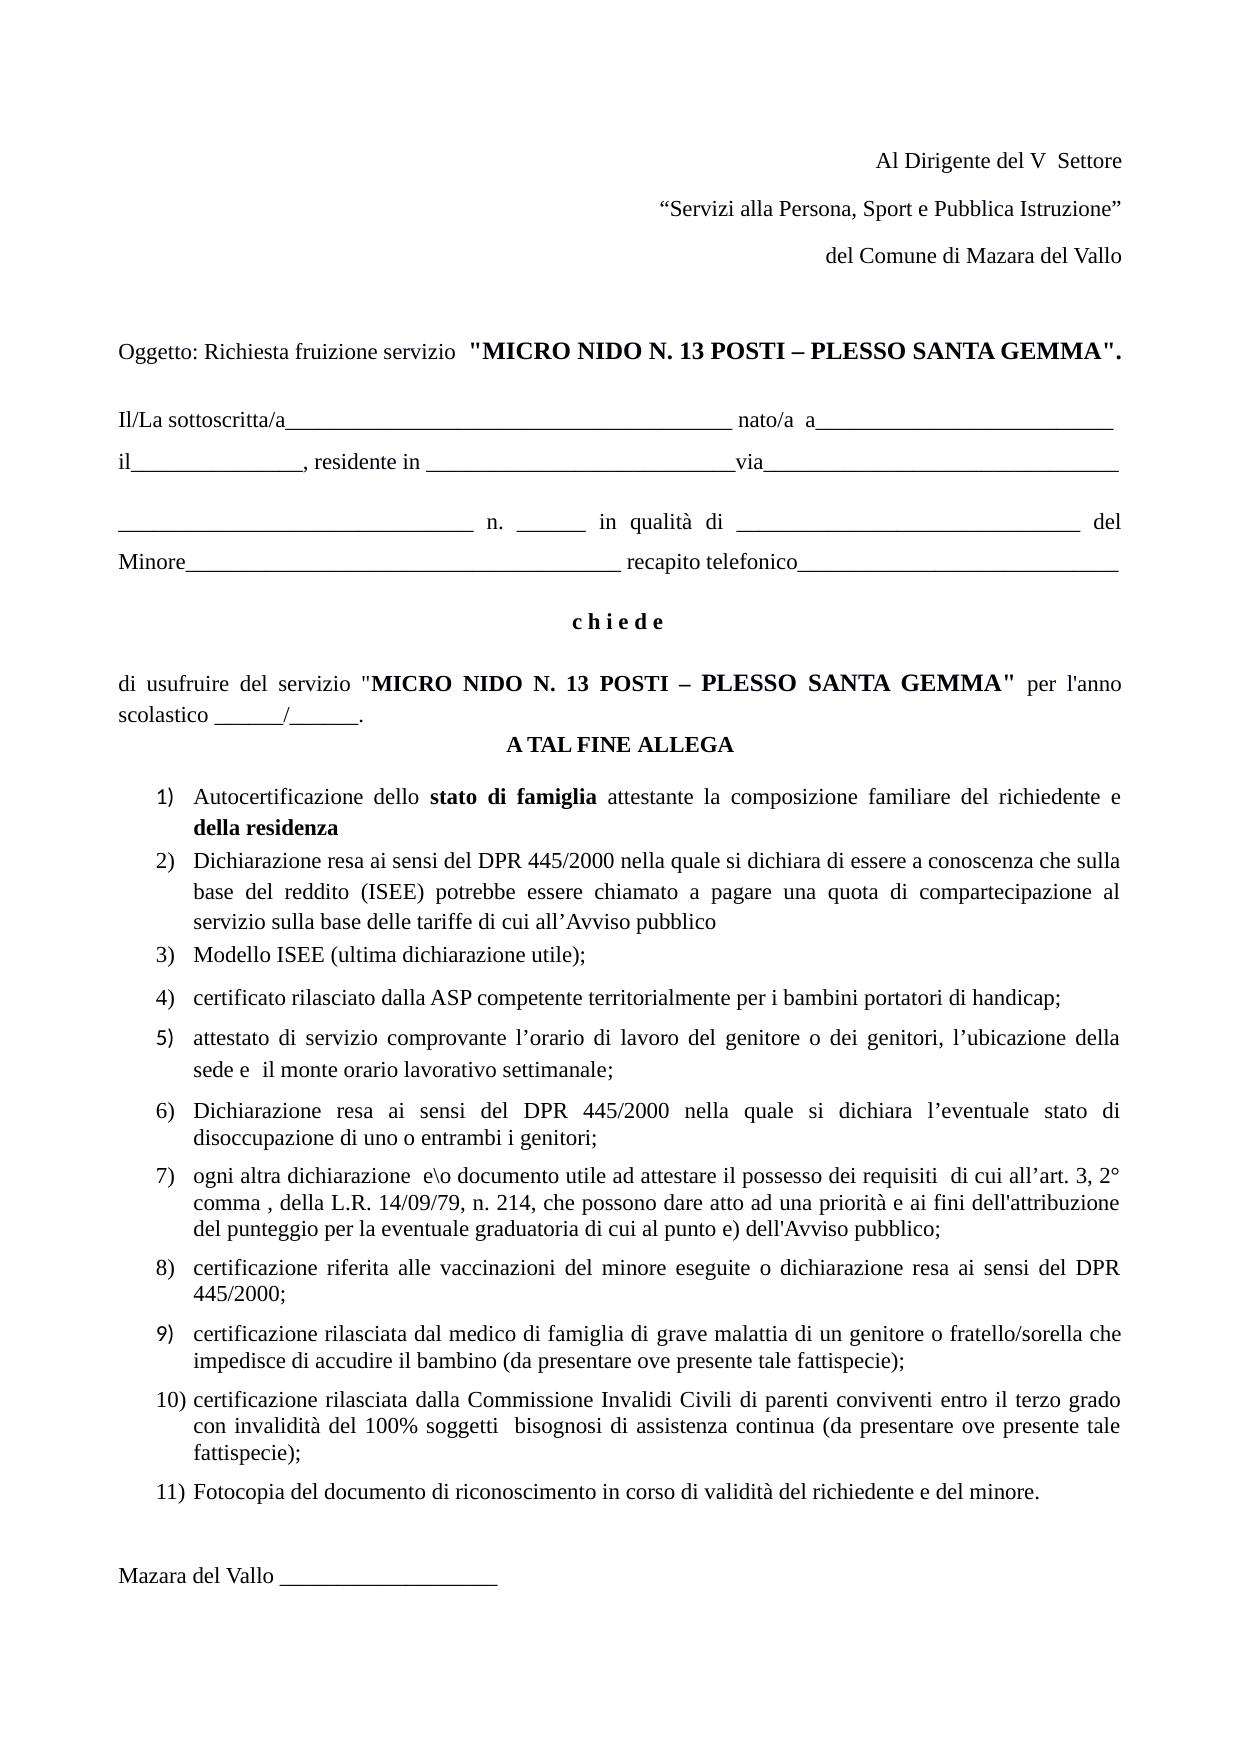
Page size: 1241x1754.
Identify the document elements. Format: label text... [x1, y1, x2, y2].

text del Comune di Mazara del Vallo [118, 242, 1122, 268]
list certificazione rilasciata dal medico di famiglia di grave malattia di un genitore o fratello/sorella che impedisce di accudire il bambino (da presentare ove presente tale fattispecie); [156, 1319, 1122, 1374]
text A TAL FINE ALLEGA [118, 731, 1122, 758]
list certificato rilasciato dalla ASP competente territorialmente per i bambini portatori di handicap; [156, 984, 1122, 1010]
text “Servizi alla Persona, Sport e Pubblica Istruzione” [118, 195, 1122, 221]
list Fotocopia del documento di riconoscimento in corso di validità del richiedente e del minore. [156, 1478, 1122, 1504]
list attestato di servizio comprovante l’orario di lavoro del genitore o dei genitori, l’ubicazione della sede e il monte orario lavorativo settimanale; [156, 1023, 1122, 1085]
list Modello ISEE (ultima dichiarazione utile); [156, 941, 1122, 967]
text di usufruire del servizio "MICRO NIDO N. 13 POSTI – PLESSO SANTA GEMMA" per l'anno scolastico ______/______. [118, 668, 1122, 727]
text Mazara del Vallo ___________________ [118, 1562, 1122, 1588]
list Dichiarazione resa ai sensi del DPR 445/2000 nella quale si dichiara di essere a conoscenza che sulla base del reddito (ISEE) potrebbe essere chiamato a pagare una quota di compartecipazione al servizio sulla base delle tariffe di cui all’Avviso pubblico [156, 847, 1122, 934]
text Al Dirigente del V Settore [118, 148, 1122, 174]
text _______________________________ n. ______ in qualità di ______________________________ del Minore______________________________________ recapito telefonico____________________________ [118, 508, 1122, 574]
text Oggetto: Richiesta fruizione servizio "MICRO NIDO N. 13 POSTI – PLESSO SANTA GEMMA". [118, 336, 1122, 365]
list ogni altra dichiarazione e\o documento utile ad attestare il possesso dei requisiti di cui all’art. 3, 2° comma , della L.R. 14/09/79, n. 214, che possono dare atto ad una priorità e ai fini dell'attribuzione del punteggio per la eventuale graduatoria di cui al punto e) dell'Avviso pubblico; [156, 1162, 1122, 1242]
text c h i e d e [118, 608, 1122, 634]
text Il/La sottoscritta/a_______________________________________ nato/a a__________________________ [118, 406, 1122, 432]
list certificazione riferita alle vaccinazioni del minore eseguite o dichiarazione resa ai sensi del DPR 445/2000; [156, 1254, 1122, 1307]
list Dichiarazione resa ai sensi del DPR 445/2000 nella quale si dichiara l’eventuale stato di disoccupazione di uno o entrambi i genitori; [156, 1097, 1122, 1150]
text il_______________, residente in ___________________________via_______________________________ [118, 448, 1122, 474]
list Autocertificazione dello stato di famiglia attestante la composizione familiare del richiedente e della residenza [156, 782, 1122, 841]
list certificazione rilasciata dalla Commissione Invalidi Civili di parenti conviventi entro il terzo grado con invalidità del 100% soggetti bisognosi di assistenza continua (da presentare ove presente tale fattispecie); [156, 1386, 1122, 1465]
